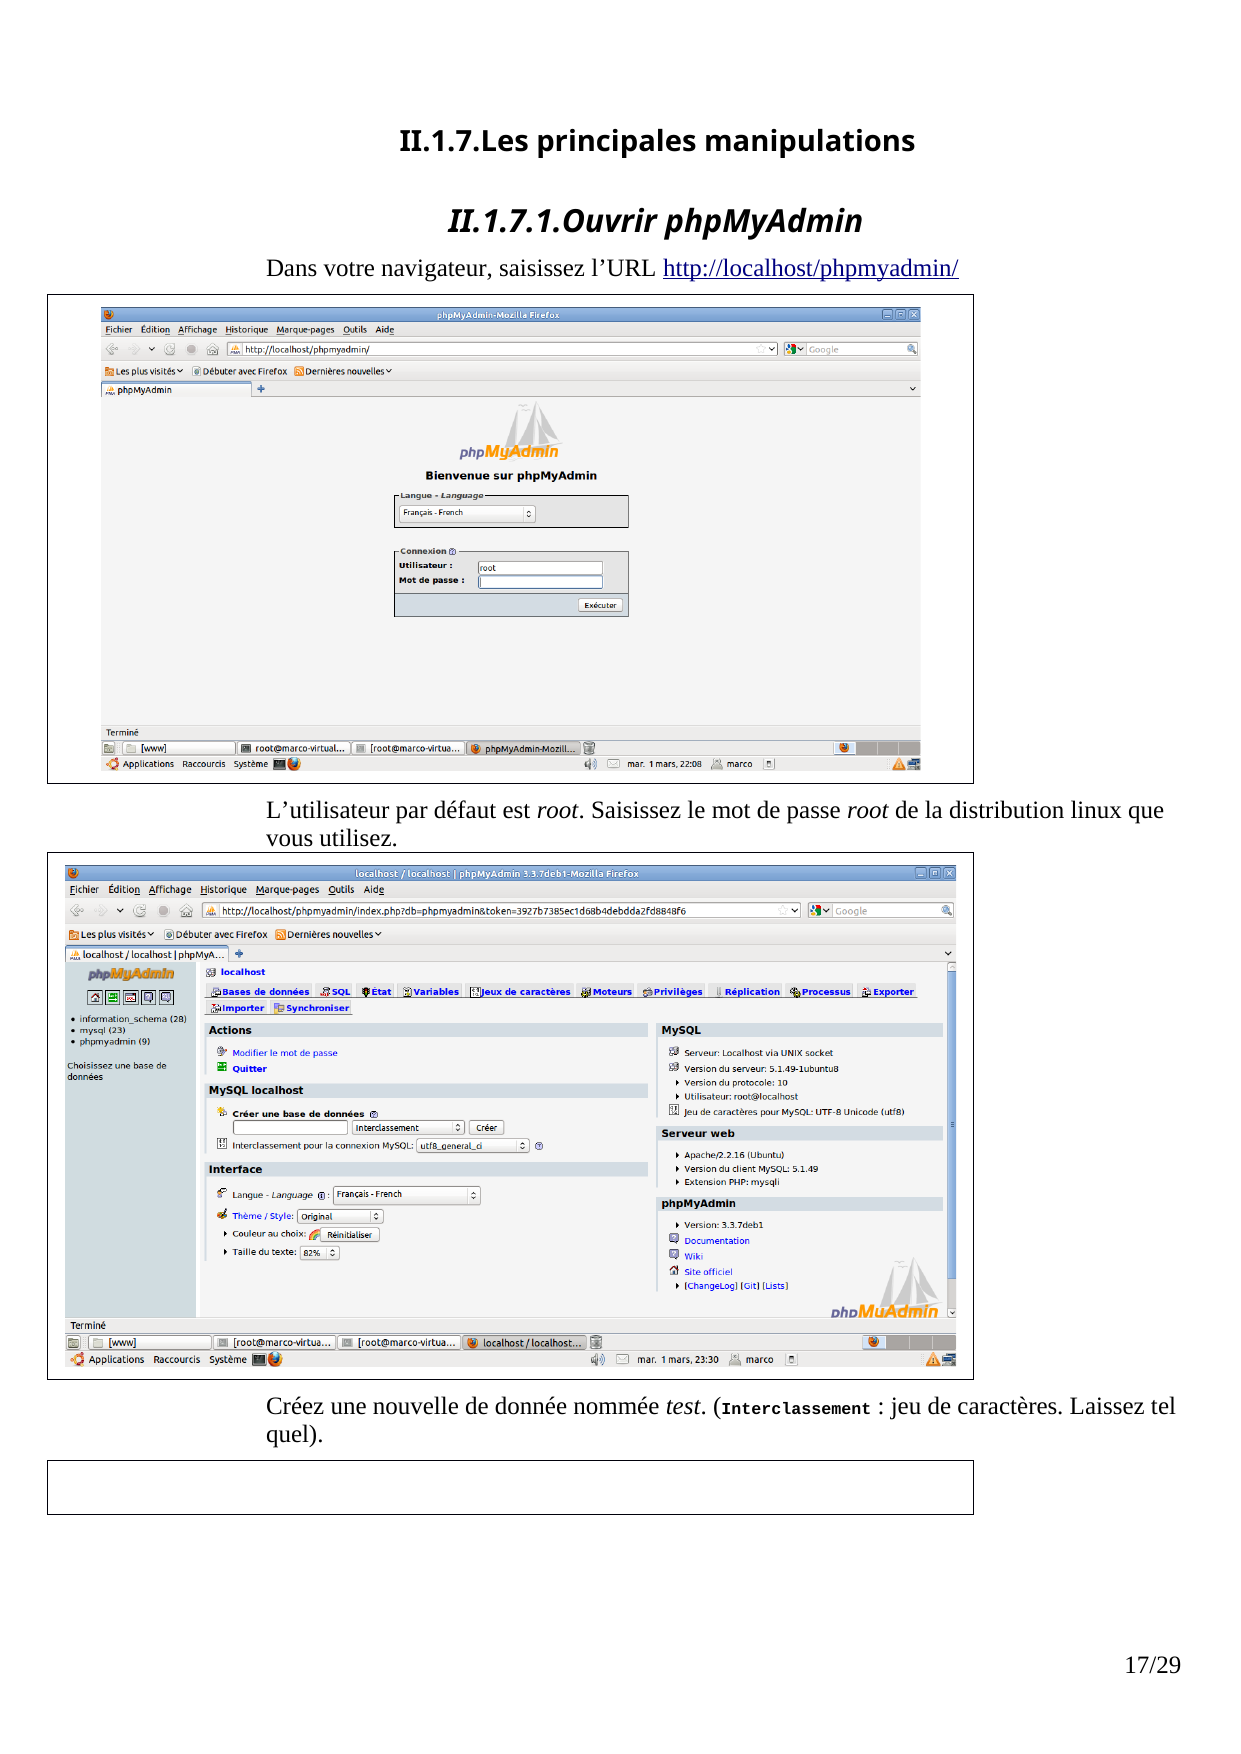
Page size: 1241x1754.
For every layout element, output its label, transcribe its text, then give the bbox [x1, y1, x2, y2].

table_header [48, 295, 973, 783]
picture [65, 865, 957, 1367]
subtitle Ouvrir phpMyAdmin [134, 198, 1181, 241]
text Créez une nouvelle de donnée nommée test. (Interclassement : jeu de caractères. Laissez tel quel). [266, 1392, 1181, 1448]
subtitle Les principales manipulations [134, 121, 1181, 160]
table_header [48, 1461, 973, 1514]
picture [101, 307, 921, 771]
text L’utilisateur par défaut est root. Saisissez le mot de passe root de la distribution linux que vous utilisez. [266, 796, 1181, 852]
table_header [48, 853, 973, 1379]
text Dans votre navigateur, saisissez l’URL http://localhost/phpmyadmin/ [266, 254, 1181, 282]
